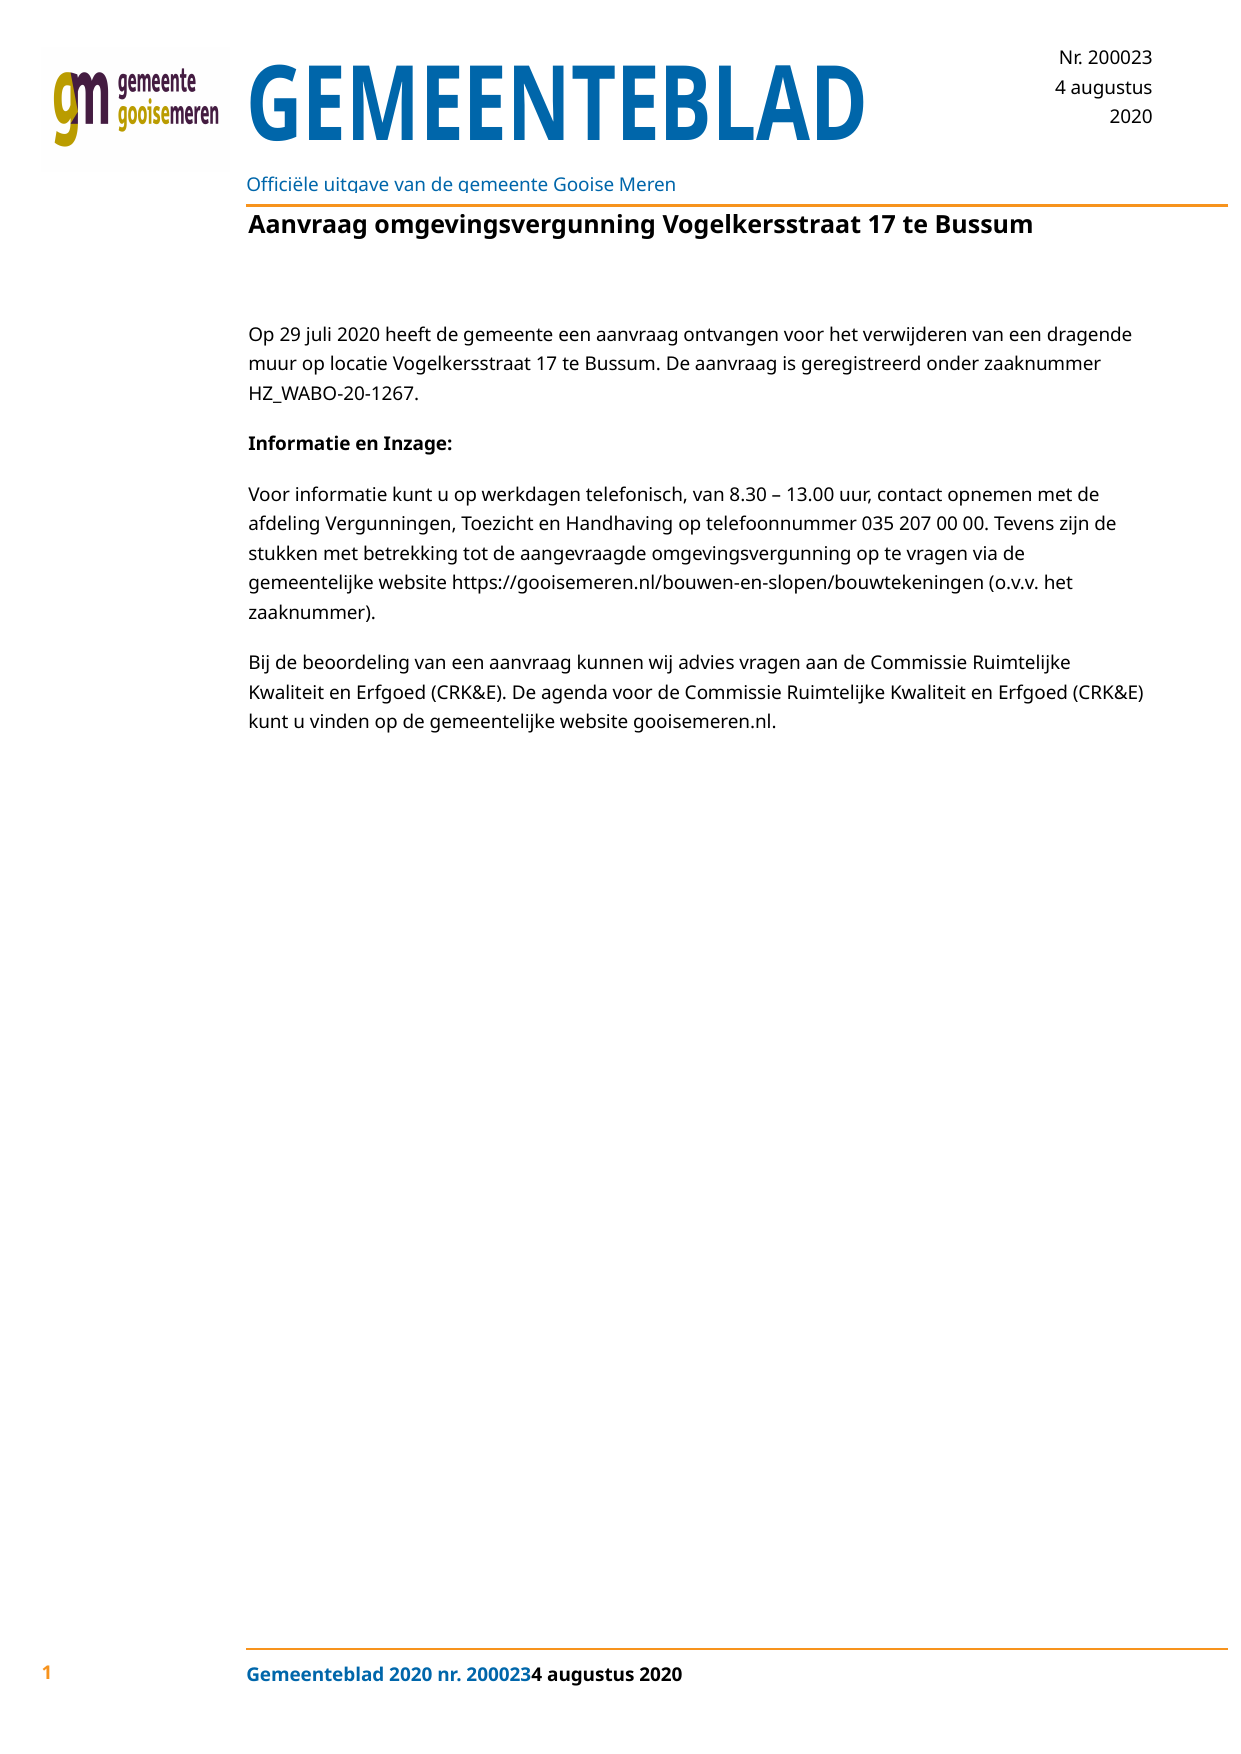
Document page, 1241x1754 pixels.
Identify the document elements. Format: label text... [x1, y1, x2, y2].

text Informatie en Inzage: [248, 430, 1152, 456]
text Op 29 juli 2020 heeft de gemeente een aanvraag ontvangen voor het verwijderen van een dragende muur op locatie Vogelkersstraat 17 te Bussum. De aanvraag is geregistreerd onder zaaknummer HZ_WABO-20-1267. [248, 321, 1152, 406]
text Aanvraag omgevingsvergunning Vogelkersstraat 17 te Bussum [248, 207, 1152, 241]
text Bij de beoordeling van een aanvraag kunnen wij advies vragen aan de Commissie Ruimtelijke Kwaliteit en Erfgoed (CRK&E). De agenda voor de Commissie Ruimtelijke Kwaliteit en Erfgoed (CRK&E) kunt u vinden op de gemeentelijke website gooisemeren.nl. [248, 649, 1152, 734]
picture [41, 47, 231, 172]
text Voor informatie kunt u op werkdagen telefonisch, van 8.30 – 13.00 uur, contact opnemen met de afdeling Vergunningen, Toezicht en Handhaving op telefoonnummer 035 207 00 00. Tevens zijn de stukken met betrekking tot de aangevraagde omgevingsvergunning op te vragen via de gemeentelijke website https://gooisemeren.nl/bouwen-en-slopen/bouwtekeningen (o.v.v. het zaaknummer). [248, 481, 1152, 625]
